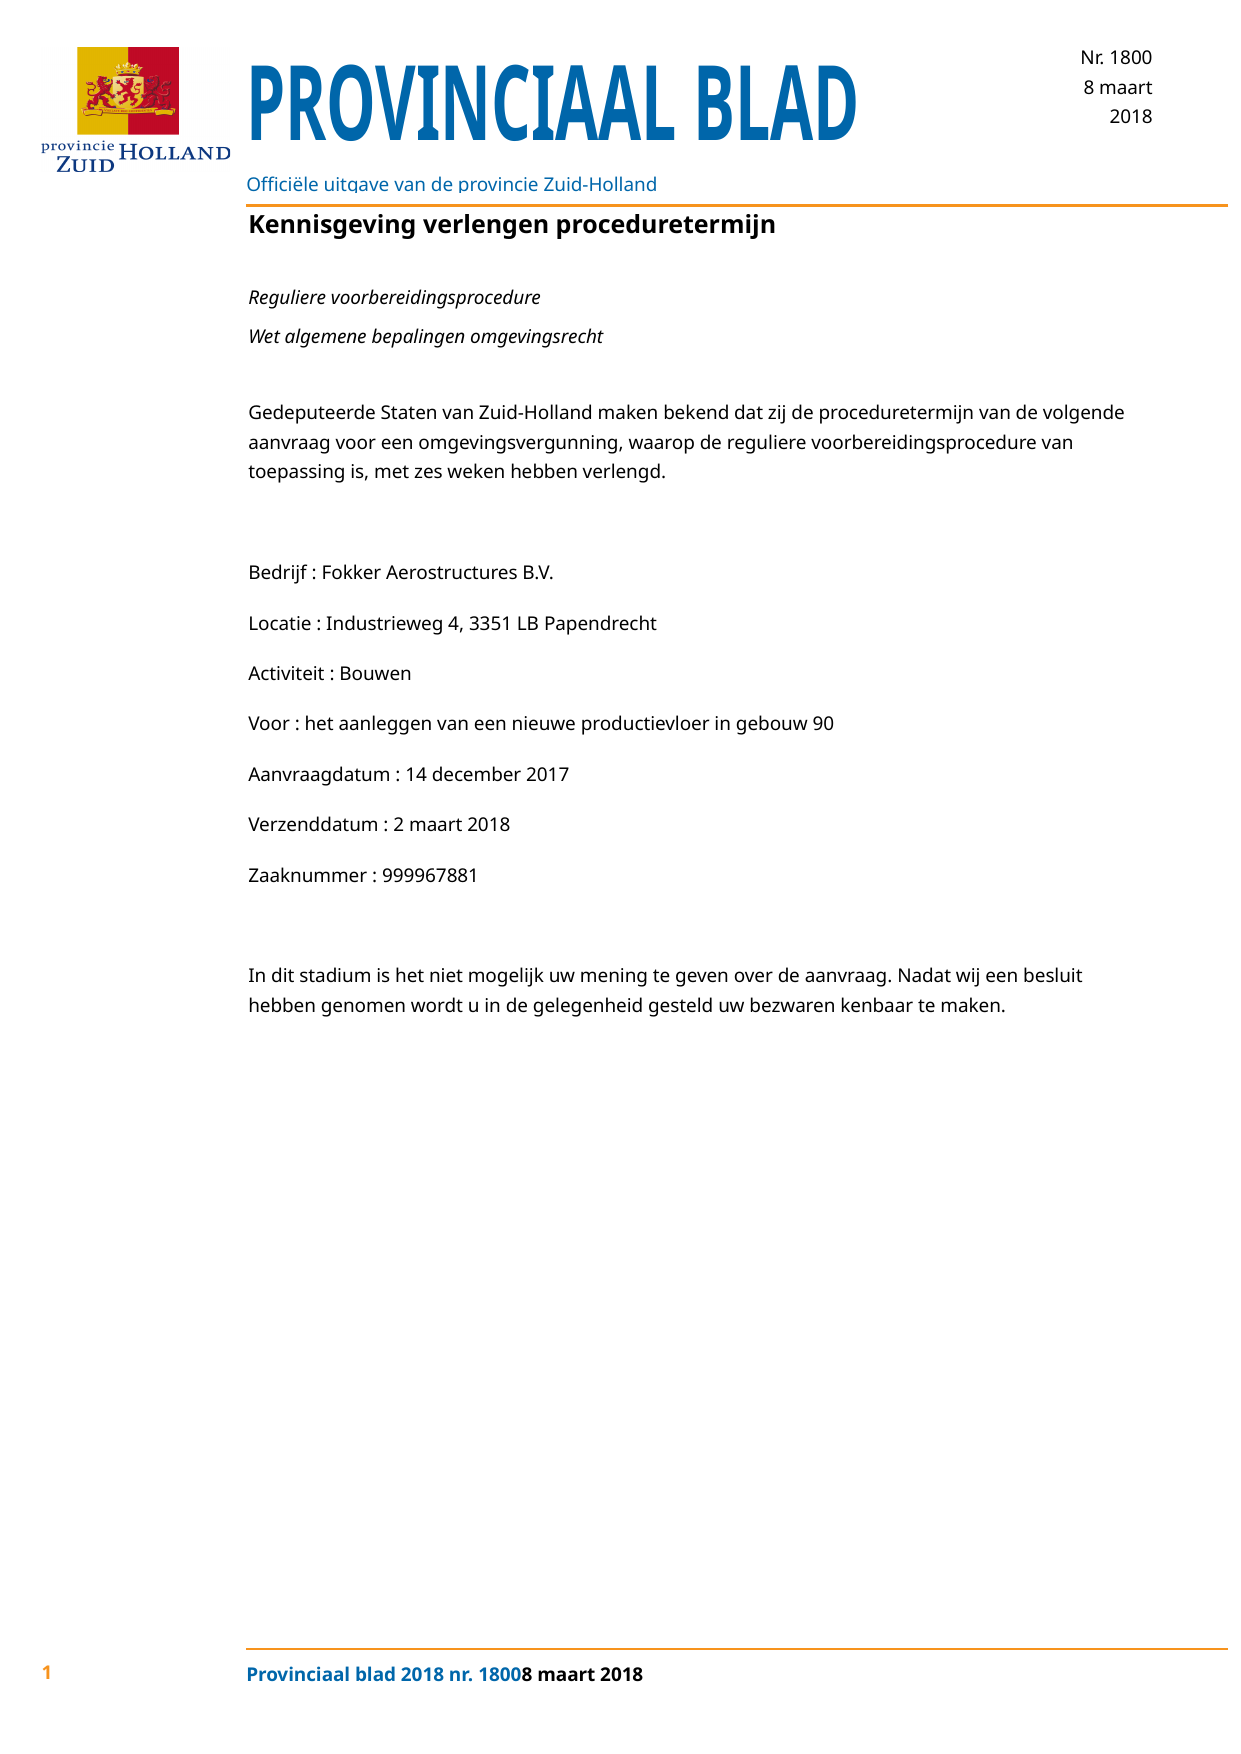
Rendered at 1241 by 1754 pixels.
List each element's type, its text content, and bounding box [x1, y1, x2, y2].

text In dit stadium is het niet mogelijk uw mening te geven over de aanvraag. Nadat wij een besluit hebben genomen wordt u in de gelegenheid gesteld uw bezwaren kenbaar te maken. [248, 963, 1152, 1018]
picture [41, 47, 231, 172]
text Voor : het aanleggen van een nieuwe productievloer in gebouw 90 [248, 711, 1152, 736]
text Bedrijf : Fokker Aerostructures B.V. [248, 559, 1152, 585]
text Activiteit : Bouwen [248, 660, 1152, 686]
text Gedeputeerde Staten van Zuid-Holland maken bekend dat zij de proceduretermijn van de volgende aanvraag voor een omgevingsvergunning, waarop de reguliere voorbereidingsprocedure van toepassing is, met zes weken hebben verlengd. [248, 399, 1152, 484]
text Reguliere voorbereidingsprocedure [248, 284, 1152, 309]
text Kennisgeving verlengen proceduretermijn [248, 207, 1152, 241]
text Aanvraagdatum : 14 december 2017 [248, 761, 1152, 787]
text Locatie : Industrieweg 4, 3351 LB Papendrecht [248, 610, 1152, 635]
text Verzenddatum : 2 maart 2018 [248, 811, 1152, 837]
text Wet algemene bepalingen omgevingsrecht [248, 323, 1152, 349]
text Zaaknummer : 999967881 [248, 862, 1152, 887]
